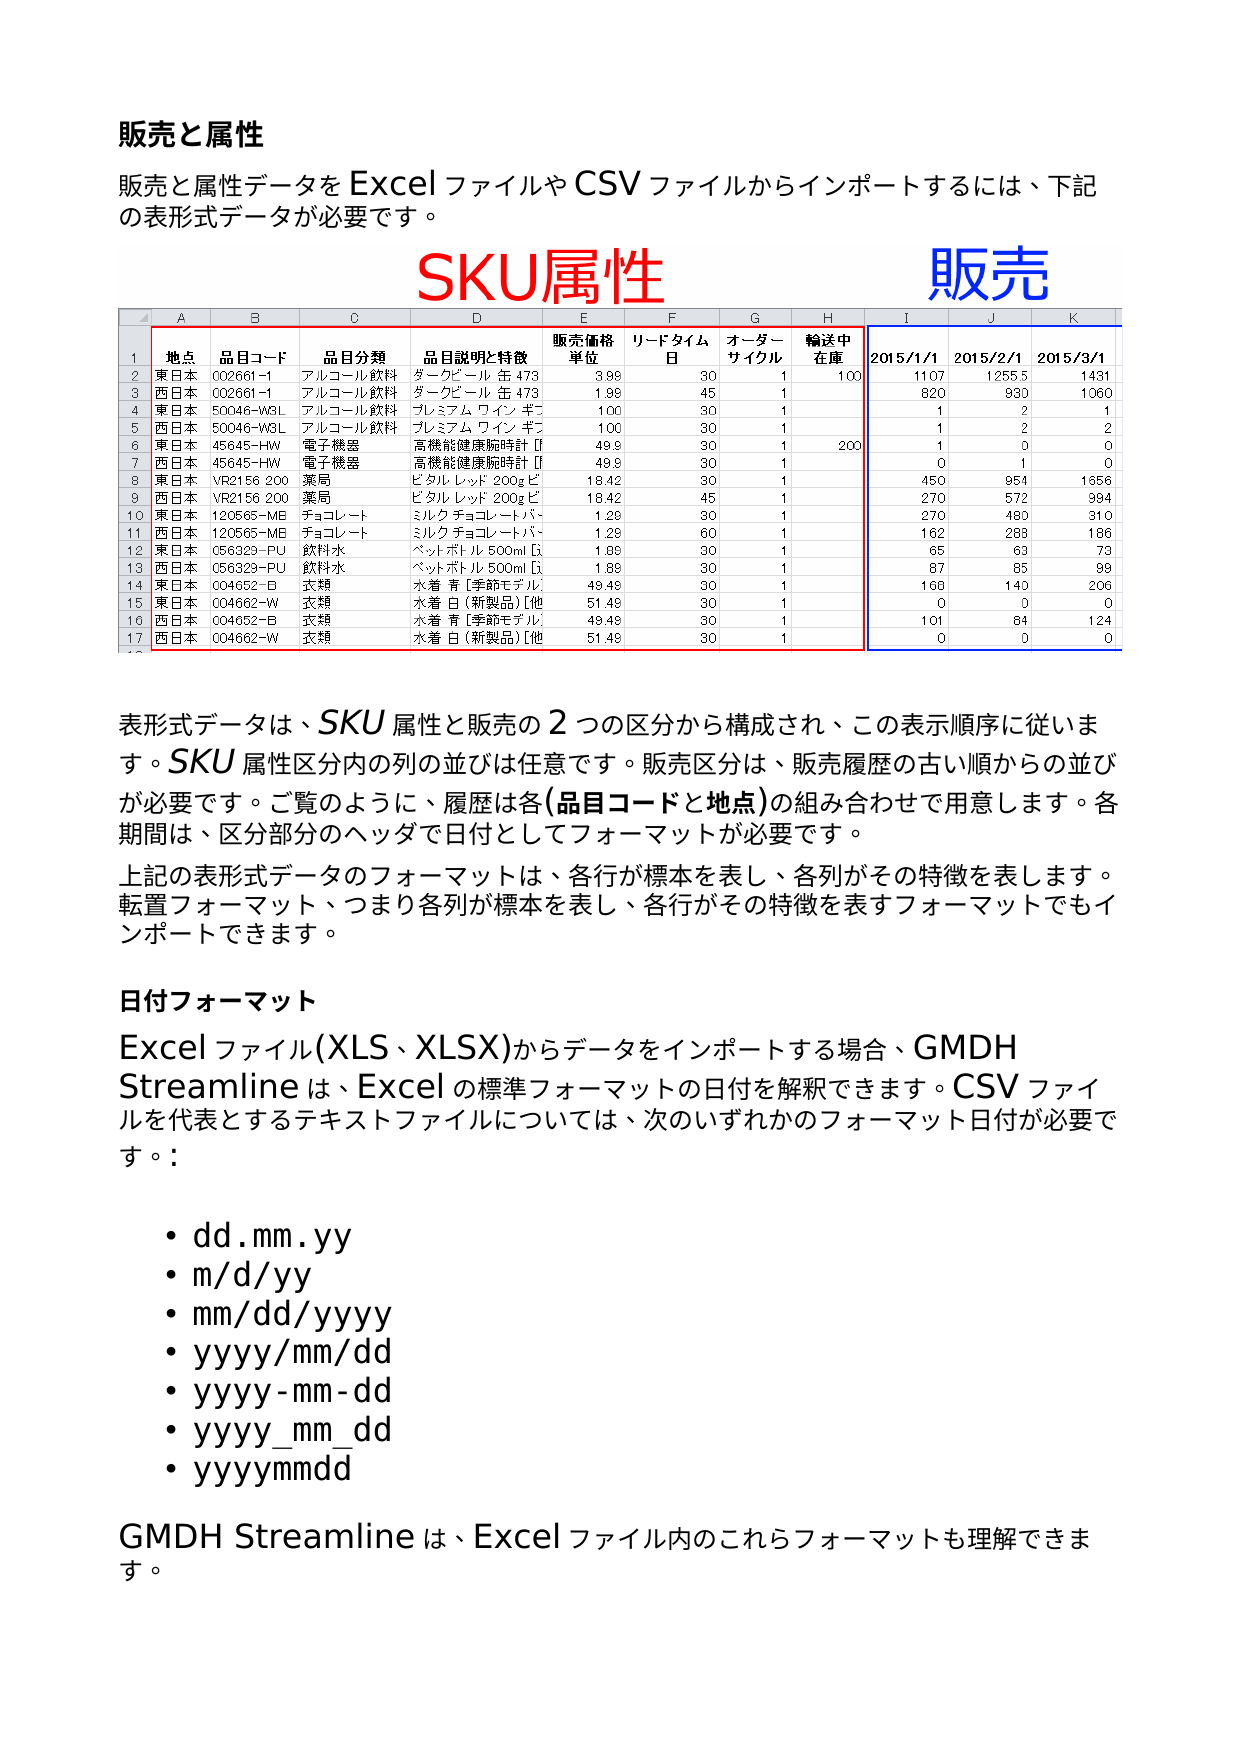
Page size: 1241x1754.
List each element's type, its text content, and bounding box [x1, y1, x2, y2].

text Excelファイル(XLS、XLSX)からデータをインポートする場合、GMDH Streamlineは、Excelの標準フォーマットの日付を解釈できます。CSVファイルを代表とするテキストファイルについては、次のいずれかのフォーマット日付が必要です。: [118, 1029, 1122, 1174]
list mm/dd/yyyy [177, 1294, 1122, 1333]
list yyyy-mm-dd [177, 1372, 1122, 1411]
text 上記の表形式データのフォーマットは、各行が標本を表し、各列がその特徴を表します。転置フォーマット、つまり各列が標本を表し、各行がその特徴を表すフォーマットでもインポートできます。 [118, 862, 1122, 949]
text 販売と属性データをExcelファイルやCSVファイルからインポートするには、下記の表形式データが必要です。 [118, 164, 1122, 233]
picture [118, 245, 1123, 653]
text GMDH Streamlineは、Excelファイル内のこれらフォーマットも理解できます。 [118, 1518, 1122, 1586]
list m/d/yy [177, 1255, 1122, 1294]
list yyyy_mm_dd [177, 1411, 1122, 1449]
subtitle 日付フォーマット [118, 987, 1122, 1016]
list dd.mm.yy [177, 1216, 1122, 1255]
list yyyymmdd [177, 1449, 1122, 1488]
text 表形式データは、SKU属性と販売の2つの区分から構成され、この表示順序に従います。SKU属性区分内の列の並びは任意です。販売区分は、販売履歴の古い順からの並びが必要です。ご覧のように、履歴は各(品目コードと地点)の組み合わせで用意します。各期間は、区分部分のヘッダで日付としてフォーマットが必要です。 [118, 704, 1122, 849]
subtitle 販売と属性 [118, 118, 1122, 152]
list yyyy/mm/dd [177, 1333, 1122, 1372]
